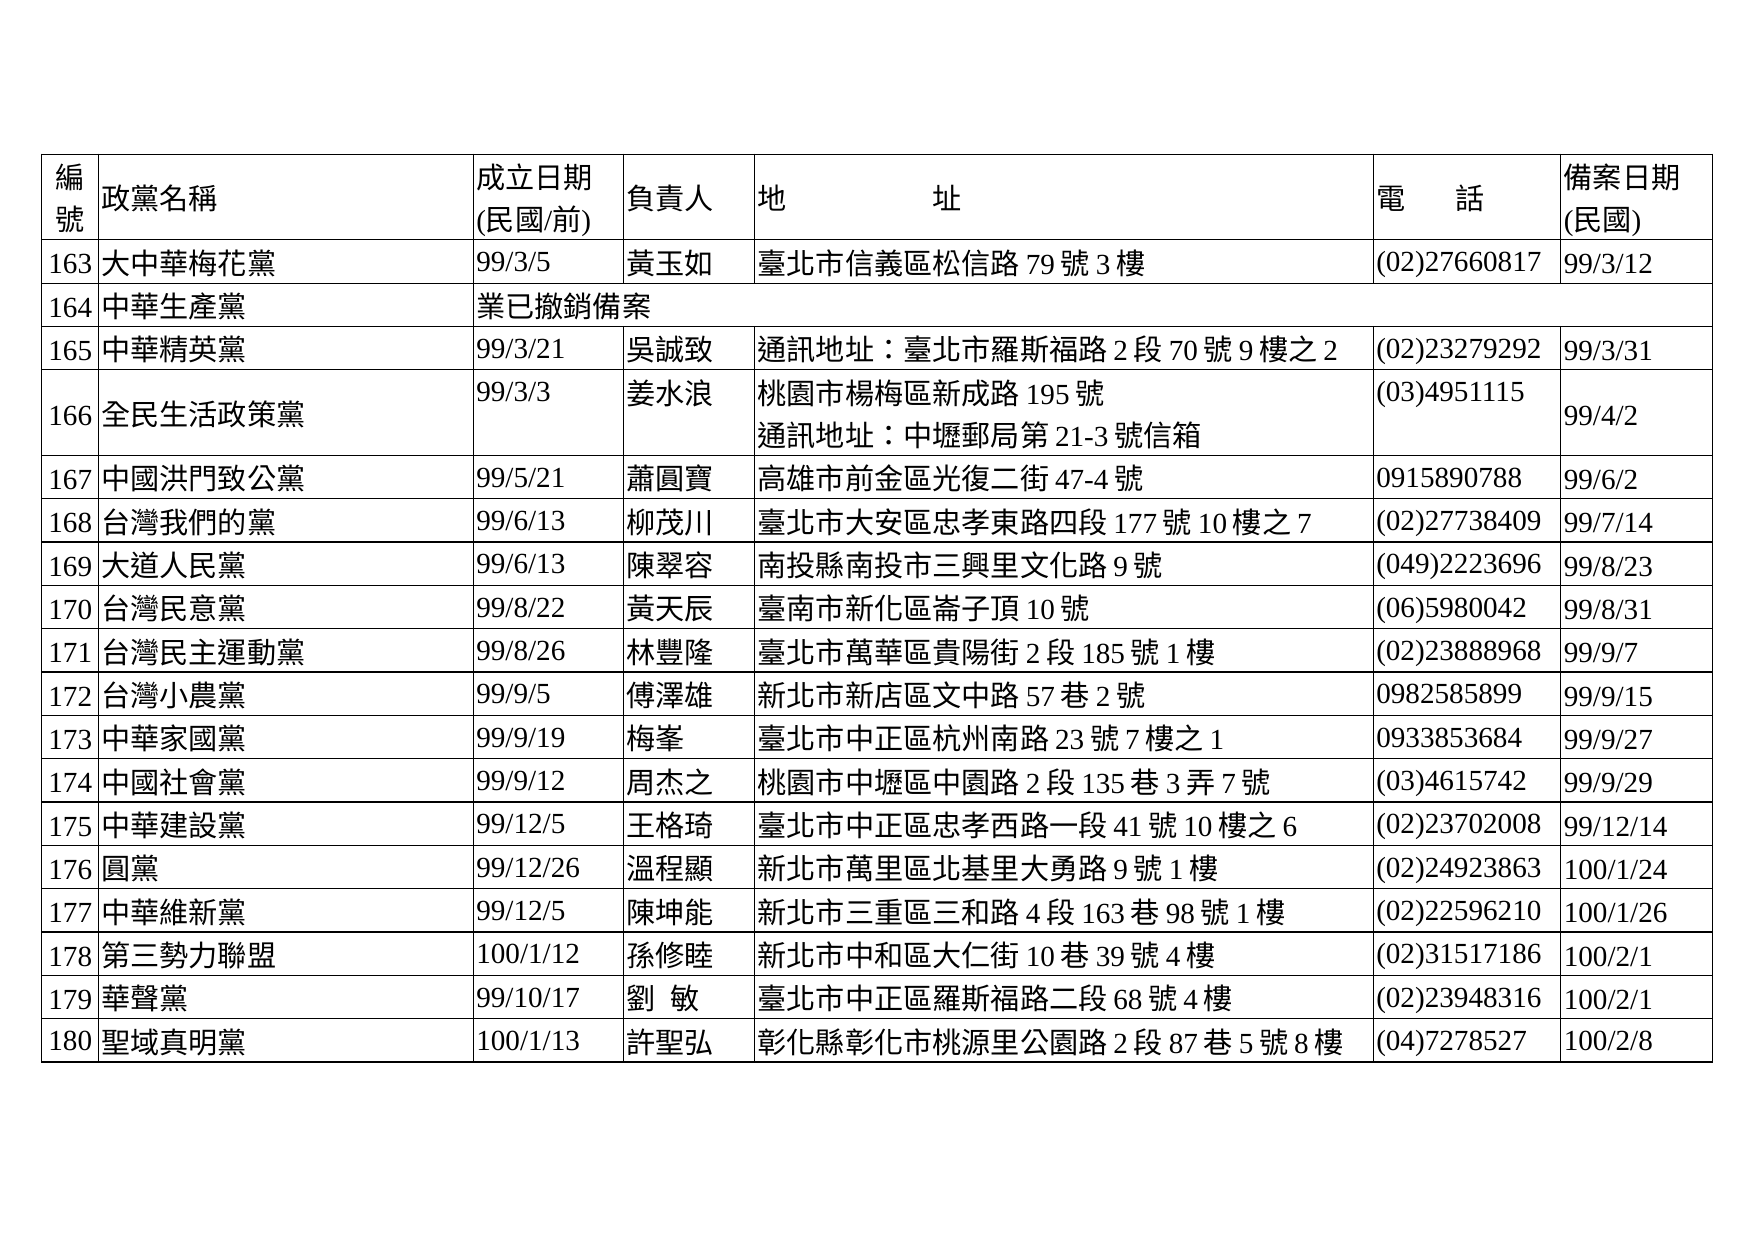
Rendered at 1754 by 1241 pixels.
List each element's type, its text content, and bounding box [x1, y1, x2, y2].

table_cell 99/12/5 [474, 803, 623, 845]
table_cell 柳茂川 [624, 499, 754, 541]
table_cell (02)24923863 [1374, 846, 1560, 888]
table_cell 99/6/2 [1561, 456, 1712, 498]
table_cell 黃玉如 [624, 240, 754, 282]
table_cell 台灣小農黨 [99, 673, 473, 715]
table_cell (04)7278527 [1374, 1019, 1560, 1061]
table_cell 臺北市中正區杭州南路23號7樓之1 [755, 716, 1373, 758]
table_cell 99/8/22 [474, 586, 623, 628]
table_cell 173 [42, 716, 98, 758]
table_cell 中國社會黨 [99, 759, 473, 801]
table_cell 171 [42, 629, 98, 671]
table_cell 聖域真明黨 [99, 1019, 473, 1061]
table_cell 南投縣南投市三興里文化路9號 [755, 543, 1373, 585]
table_cell 99/10/17 [474, 976, 623, 1018]
table_cell 桃園市楊梅區新成路195號 通訊地址：中壢郵局第21-3號信箱 [755, 370, 1373, 455]
table_cell (06)5980042 [1374, 586, 1560, 628]
table_cell 姜水浪 [624, 370, 754, 455]
table_cell 新北市三重區三和路4段163巷98號1樓 [755, 889, 1373, 931]
table_cell 170 [42, 586, 98, 628]
table_cell 99/6/13 [474, 543, 623, 585]
table_cell 99/4/2 [1561, 370, 1712, 455]
table_cell 172 [42, 673, 98, 715]
table_cell 99/3/5 [474, 240, 623, 282]
table_cell 中華精英黨 [99, 327, 473, 369]
table_cell 孫修睦 [624, 933, 754, 975]
table_cell 164 [42, 284, 98, 326]
table_cell (02)31517186 [1374, 933, 1560, 975]
table_cell 中華建設黨 [99, 803, 473, 845]
table_cell 100/2/1 [1561, 976, 1712, 1018]
table_cell 通訊地址：臺北市羅斯福路2段70號9樓之2 [755, 327, 1373, 369]
table_cell 99/9/19 [474, 716, 623, 758]
table_cell 彰化縣彰化市桃源里公園路2段87巷5號8樓 [755, 1019, 1373, 1061]
table_cell 175 [42, 803, 98, 845]
table_cell 中華生產黨 [99, 284, 473, 326]
table_cell 台灣民主運動黨 [99, 629, 473, 671]
table_cell 99/12/5 [474, 889, 623, 931]
table_cell 臺北市信義區松信路79號3樓 [755, 240, 1373, 282]
table_cell 176 [42, 846, 98, 888]
table_cell 100/2/8 [1561, 1019, 1712, 1061]
table_cell 178 [42, 933, 98, 975]
table_cell 99/3/3 [474, 370, 623, 455]
table_cell 99/3/21 [474, 327, 623, 369]
table_cell 100/1/13 [474, 1019, 623, 1061]
table_header 負責人 [624, 155, 754, 239]
table_cell 蕭圓寶 [624, 456, 754, 498]
table_cell 177 [42, 889, 98, 931]
table_cell 168 [42, 499, 98, 541]
table_cell 陳翠容 [624, 543, 754, 585]
table_cell 99/8/31 [1561, 586, 1712, 628]
table_cell 第三勢力聯盟 [99, 933, 473, 975]
table_cell 99/5/21 [474, 456, 623, 498]
table_cell 169 [42, 543, 98, 585]
table_cell 180 [42, 1019, 98, 1061]
table_cell 99/9/12 [474, 759, 623, 801]
table_cell 臺北市萬華區貴陽街2段185號1樓 [755, 629, 1373, 671]
table_cell 新北市中和區大仁街10巷39號4樓 [755, 933, 1373, 975]
table_cell (03)4951115 [1374, 370, 1560, 455]
table_header 政黨名稱 [99, 155, 473, 239]
table_cell 99/3/31 [1561, 327, 1712, 369]
table_cell 傅澤雄 [624, 673, 754, 715]
table_cell 新北市萬里區北基里大勇路9號1樓 [755, 846, 1373, 888]
table_cell 0982585899 [1374, 673, 1560, 715]
table_cell 中華家國黨 [99, 716, 473, 758]
table_cell 大道人民黨 [99, 543, 473, 585]
table_cell 99/9/5 [474, 673, 623, 715]
table_cell 99/8/23 [1561, 543, 1712, 585]
table_header 地 址 [755, 155, 1373, 239]
table_cell 業已撤銷備案 [474, 284, 1712, 326]
table_cell 全民生活政策黨 [99, 370, 473, 455]
table_cell 167 [42, 456, 98, 498]
table_cell 高雄市前金區光復二街47-4號 [755, 456, 1373, 498]
table_cell 163 [42, 240, 98, 282]
table_cell (049)2223696 [1374, 543, 1560, 585]
table_cell 99/3/12 [1561, 240, 1712, 282]
table_cell 黃天辰 [624, 586, 754, 628]
table_cell 臺北市中正區忠孝西路一段41號10樓之6 [755, 803, 1373, 845]
table_cell 溫程顯 [624, 846, 754, 888]
table_cell (02)23702008 [1374, 803, 1560, 845]
table_cell (03)4615742 [1374, 759, 1560, 801]
table_cell (02)27660817 [1374, 240, 1560, 282]
table_cell 台灣我們的黨 [99, 499, 473, 541]
table_cell 100/1/26 [1561, 889, 1712, 931]
table_cell 100/1/12 [474, 933, 623, 975]
table_cell 中國洪門致公黨 [99, 456, 473, 498]
table_cell (02)22596210 [1374, 889, 1560, 931]
table_cell 臺南市新化區崙子頂10號 [755, 586, 1373, 628]
table_cell 許聖弘 [624, 1019, 754, 1061]
table_cell 新北市新店區文中路57巷2號 [755, 673, 1373, 715]
table_cell 臺北市大安區忠孝東路四段177號10樓之7 [755, 499, 1373, 541]
table_cell (02)23888968 [1374, 629, 1560, 671]
table_cell 99/9/29 [1561, 759, 1712, 801]
table_cell (02)23279292 [1374, 327, 1560, 369]
table_cell 梅峯 [624, 716, 754, 758]
table_cell 臺北市中正區羅斯福路二段68號4樓 [755, 976, 1373, 1018]
table_header 成立日期 (民國/前) [474, 155, 623, 239]
table_header 編號 [42, 155, 98, 239]
table_cell 周杰之 [624, 759, 754, 801]
table_header 備案日期 (民國) [1561, 155, 1712, 239]
table_cell 王格琦 [624, 803, 754, 845]
table_cell 99/7/14 [1561, 499, 1712, 541]
table_cell 中華維新黨 [99, 889, 473, 931]
table_cell 99/12/14 [1561, 803, 1712, 845]
table_cell 99/9/27 [1561, 716, 1712, 758]
table_cell 0915890788 [1374, 456, 1560, 498]
table_cell 華聲黨 [99, 976, 473, 1018]
table_cell 圓黨 [99, 846, 473, 888]
table_cell (02)23948316 [1374, 976, 1560, 1018]
table_cell 99/9/7 [1561, 629, 1712, 671]
table_cell 桃園市中壢區中園路2段135巷3弄7號 [755, 759, 1373, 801]
table_cell 99/6/13 [474, 499, 623, 541]
table_cell 林豐隆 [624, 629, 754, 671]
table_cell 大中華梅花黨 [99, 240, 473, 282]
table_cell 劉 敏 [624, 976, 754, 1018]
table_cell 0933853684 [1374, 716, 1560, 758]
table_cell 174 [42, 759, 98, 801]
table_cell 陳坤能 [624, 889, 754, 931]
table_cell 166 [42, 370, 98, 455]
table_cell 99/12/26 [474, 846, 623, 888]
table_cell 吳誠致 [624, 327, 754, 369]
table_cell 100/2/1 [1561, 933, 1712, 975]
table_header 電 話 [1374, 155, 1560, 239]
table_cell 99/9/15 [1561, 673, 1712, 715]
table_cell (02)27738409 [1374, 499, 1560, 541]
table_cell 100/1/24 [1561, 846, 1712, 888]
table_cell 99/8/26 [474, 629, 623, 671]
table_cell 台灣民意黨 [99, 586, 473, 628]
table_cell 179 [42, 976, 98, 1018]
table_cell 165 [42, 327, 98, 369]
